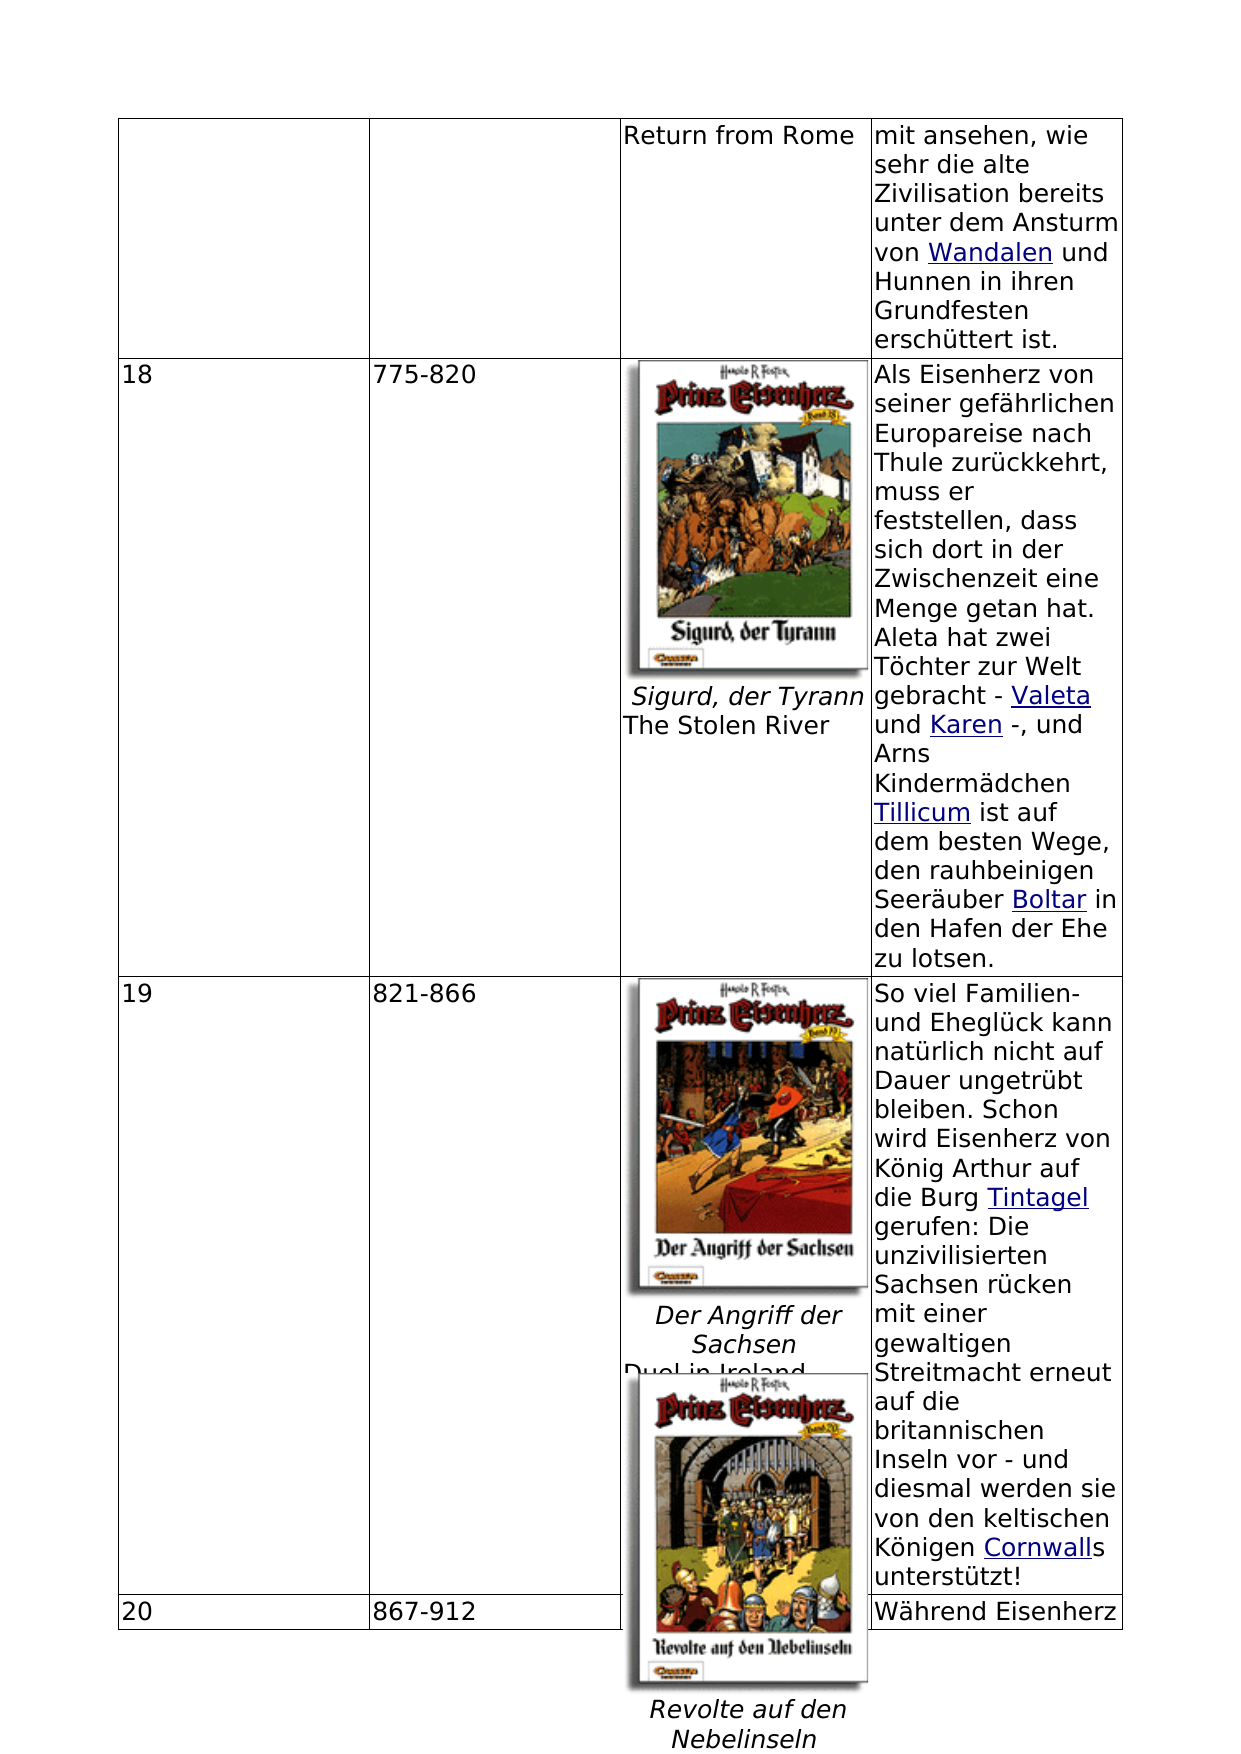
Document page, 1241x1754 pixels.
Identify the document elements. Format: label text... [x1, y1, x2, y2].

table_cell Als Eisenherz von seiner gefährlichen Europareise nach Thule zurückkehrt, muss er feststellen, dass sich dort in der Zwischenzeit eine Menge getan hat. Aleta hat zwei Töchter zur Welt gebracht - Valeta und Karen -, und Arns Kindermädchen Tillicum ist auf dem besten Wege, den rauhbeinigen Seeräuber Boltar in den Hafen der Ehe zu lotsen. [872, 359, 1122, 976]
table_cell 821-866 [370, 977, 620, 1594]
table_cell 867-912 [370, 1595, 620, 1629]
table_cell [119, 119, 369, 357]
table_cell mit ansehen, wie sehr die alte Zivilisation bereits unter dem Ansturm von Wandalen und Hunnen in ihren Grundfesten erschüttert ist. [872, 119, 1122, 357]
table_cell So viel Familien- und Eheglück kann natürlich nicht auf Dauer ungetrübt bleiben. Schon wird Eisenherz von König Arthur auf die Burg Tintagel gerufen: Die unzivilisierten Sachsen rücken mit einer gewaltigen Streitmacht erneut auf die britannischen Inseln vor - und diesmal werden sie von den keltischen Königen Cornwalls unterstützt! [872, 977, 1122, 1594]
table_cell Return from Rome [621, 119, 871, 357]
table_cell 775-820 [370, 359, 620, 976]
picture [622, 360, 869, 683]
table_cell Während Eisenherz [872, 1595, 1122, 1629]
picture [622, 978, 869, 1301]
table_cell 18 [119, 359, 369, 976]
table_cell The Stolen River [621, 359, 871, 976]
table_cell [370, 119, 620, 357]
table_cell Duel in Ireland [621, 977, 871, 1594]
table_cell 19 [119, 977, 369, 1594]
table_cell The Pilgrimage [623, 1696, 868, 1754]
table_cell 20 [119, 1595, 369, 1629]
picture [622, 1373, 869, 1696]
